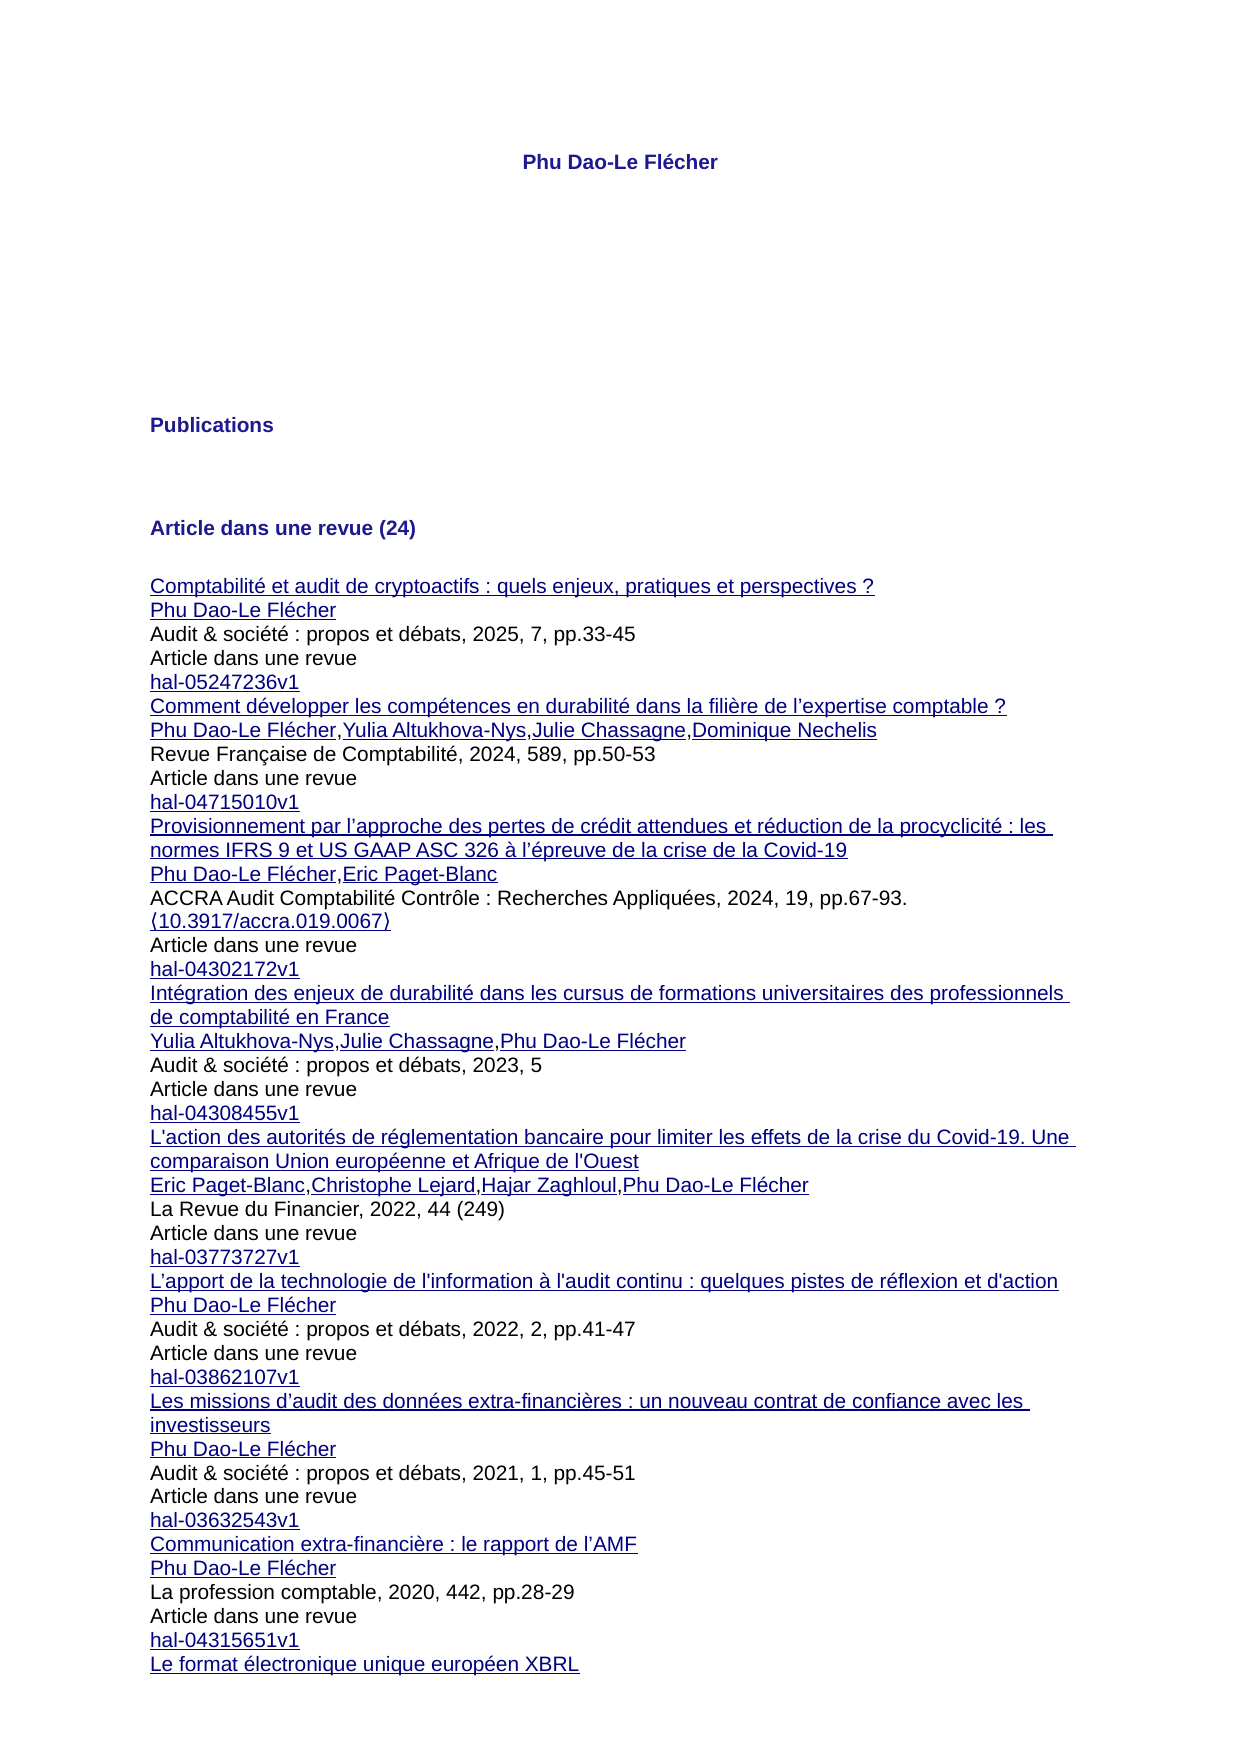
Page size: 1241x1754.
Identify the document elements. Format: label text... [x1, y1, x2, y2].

table_cell L’apport de la technologie de l'information à l'audit continu : quelques pistes de réflexion et d'action Phu Dao-Le Flécher Audit & société : propos et débats, 2022, 2, pp.41-47 Article dans une revue hal-03862107v1 [150, 1269, 1090, 1388]
subtitle Phu Dao-Le Flécher [150, 150, 1090, 174]
table_header Comptabilité et audit de cryptoactifs : quels enjeux, pratiques et perspectives ? Phu Dao-Le Flécher Audit & société : propos et débats, 2025, 7, pp.33-45 Article dans une revue hal-05247236v1 [150, 574, 1090, 694]
table_cell L'action des autorités de réglementation bancaire pour limiter les effets de la crise du Covid-19. Une comparaison Union européenne et Afrique de l'Ouest Eric Paget-Blanc,Christophe Lejard,Hajar Zaghloul,Phu Dao-Le Flécher La Revue du Financier, 2022, 44 (249) Article dans une revue hal-03773727v1 [150, 1125, 1090, 1269]
table_cell Les missions d’audit des données extra-financières : un nouveau contrat de confiance avec les investisseurs Phu Dao-Le Flécher Audit & société : propos et débats, 2021, 1, pp.45-51 Article dans une revue hal-03632543v1 [150, 1389, 1090, 1532]
table_cell Le format électronique unique européen XBRL [150, 1652, 1090, 1676]
table_cell Comment développer les compétences en durabilité dans la filière de l’expertise comptable ? Phu Dao-Le Flécher,Yulia Altukhova-Nys,Julie Chassagne,Dominique Nechelis Revue Française de Comptabilité, 2024, 589, pp.50-53 Article dans une revue hal-04715010v1 [150, 694, 1090, 813]
table_cell Communication extra-financière : le rapport de l’AMF Phu Dao-Le Flécher La profession comptable, 2020, 442, pp.28-29 Article dans une revue hal-04315651v1 [150, 1532, 1090, 1652]
table_cell Provisionnement par l’approche des pertes de crédit attendues et réduction de la procyclicité : les normes IFRS 9 et US GAAP ASC 326 à l’épreuve de la crise de la Covid-19 Phu Dao-Le Flécher,Eric Paget-Blanc ACCRA Audit Comptabilité Contrôle : Recherches Appliquées, 2024, 19, pp.67-93. ⟨10.3917/accra.019.0067⟩ Article dans une revue hal-04302172v1 [150, 814, 1090, 981]
subtitle Publications [150, 412, 1090, 436]
subtitle Article dans une revue (24) [150, 516, 1090, 539]
table_cell Intégration des enjeux de durabilité dans les cursus de formations universitaires des professionnels de comptabilité en France Yulia Altukhova-Nys,Julie Chassagne,Phu Dao-Le Flécher Audit & société : propos et débats, 2023, 5 Article dans une revue hal-04308455v1 [150, 981, 1090, 1125]
